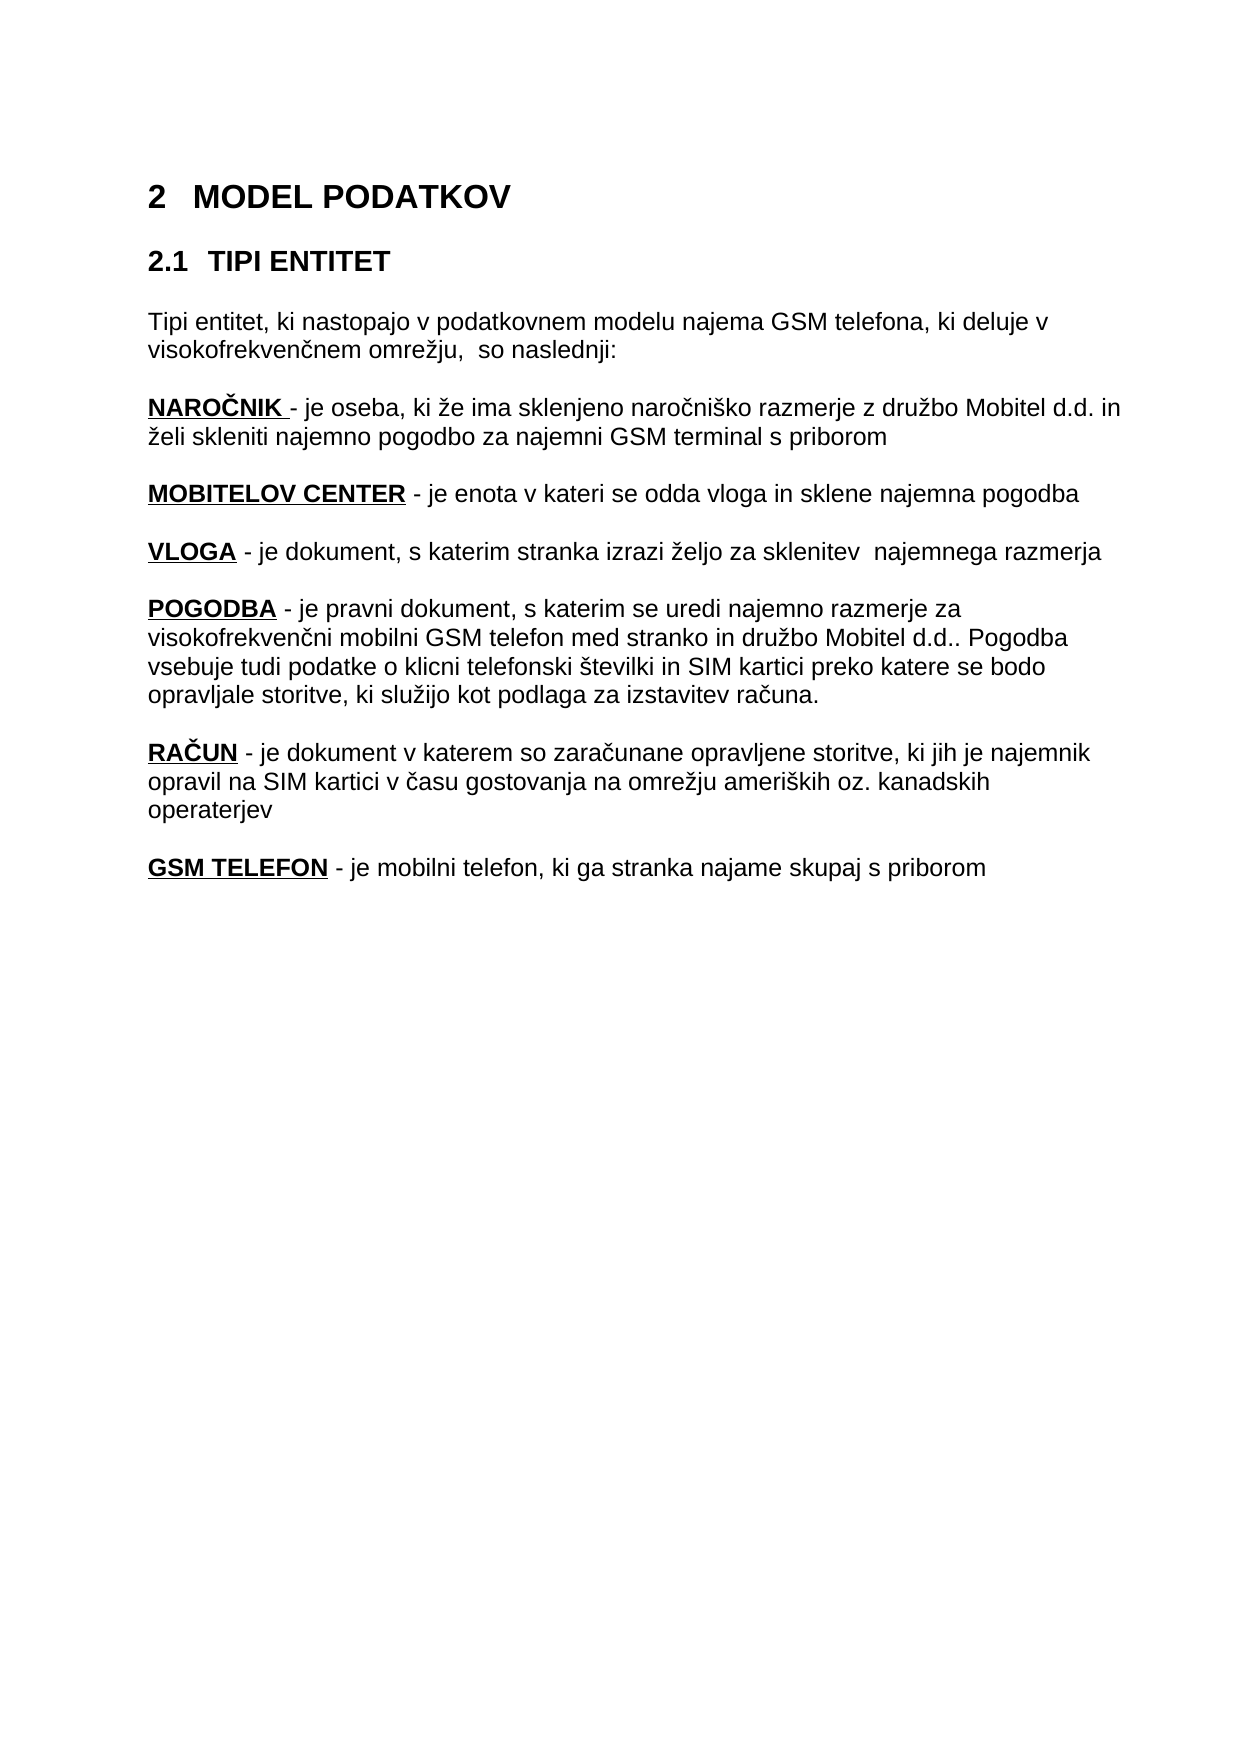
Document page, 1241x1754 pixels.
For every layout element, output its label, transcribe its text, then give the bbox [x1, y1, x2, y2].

text RAČUN - je dokument v katerem so zaračunane opravljene storitve, ki jih je najemnik opravil na SIM kartici v času gostovanja na omrežju ameriških oz. kanadskih operaterjev [148, 738, 1122, 824]
text VLOGA - je dokument, s katerim stranka izrazi željo za sklenitev najemnega razmerja [148, 537, 1122, 565]
text POGODBA - je pravni dokument, s katerim se uredi najemno razmerje za visokofrekvenčni mobilni GSM telefon med stranko in družbo Mobitel d.d.. Pogodba vsebuje tudi podatke o klicni telefonski številki in SIM kartici preko katere se bodo opravljale storitve, ki služijo kot podlaga za izstavitev računa. [148, 594, 1122, 709]
text Tipi entitet, ki nastopajo v podatkovnem modelu najema GSM telefona, ki deluje v visokofrekvenčnem omrežju, so naslednji: [148, 307, 1122, 364]
subtitle TIPI ENTITET [148, 244, 1122, 278]
text MOBITELOV CENTER - je enota v kateri se odda vloga in sklene najemna pogodba [148, 479, 1122, 508]
text NAROČNIK - je oseba, ki že ima sklenjeno naročniško razmerje z družbo Mobitel d.d. in želi skleniti najemno pogodbo za najemni GSM terminal s priborom [148, 393, 1122, 450]
subtitle MODEL PODATKOV [148, 177, 1122, 216]
text GSM TELEFON - je mobilni telefon, ki ga stranka najame skupaj s priborom [148, 853, 1122, 882]
